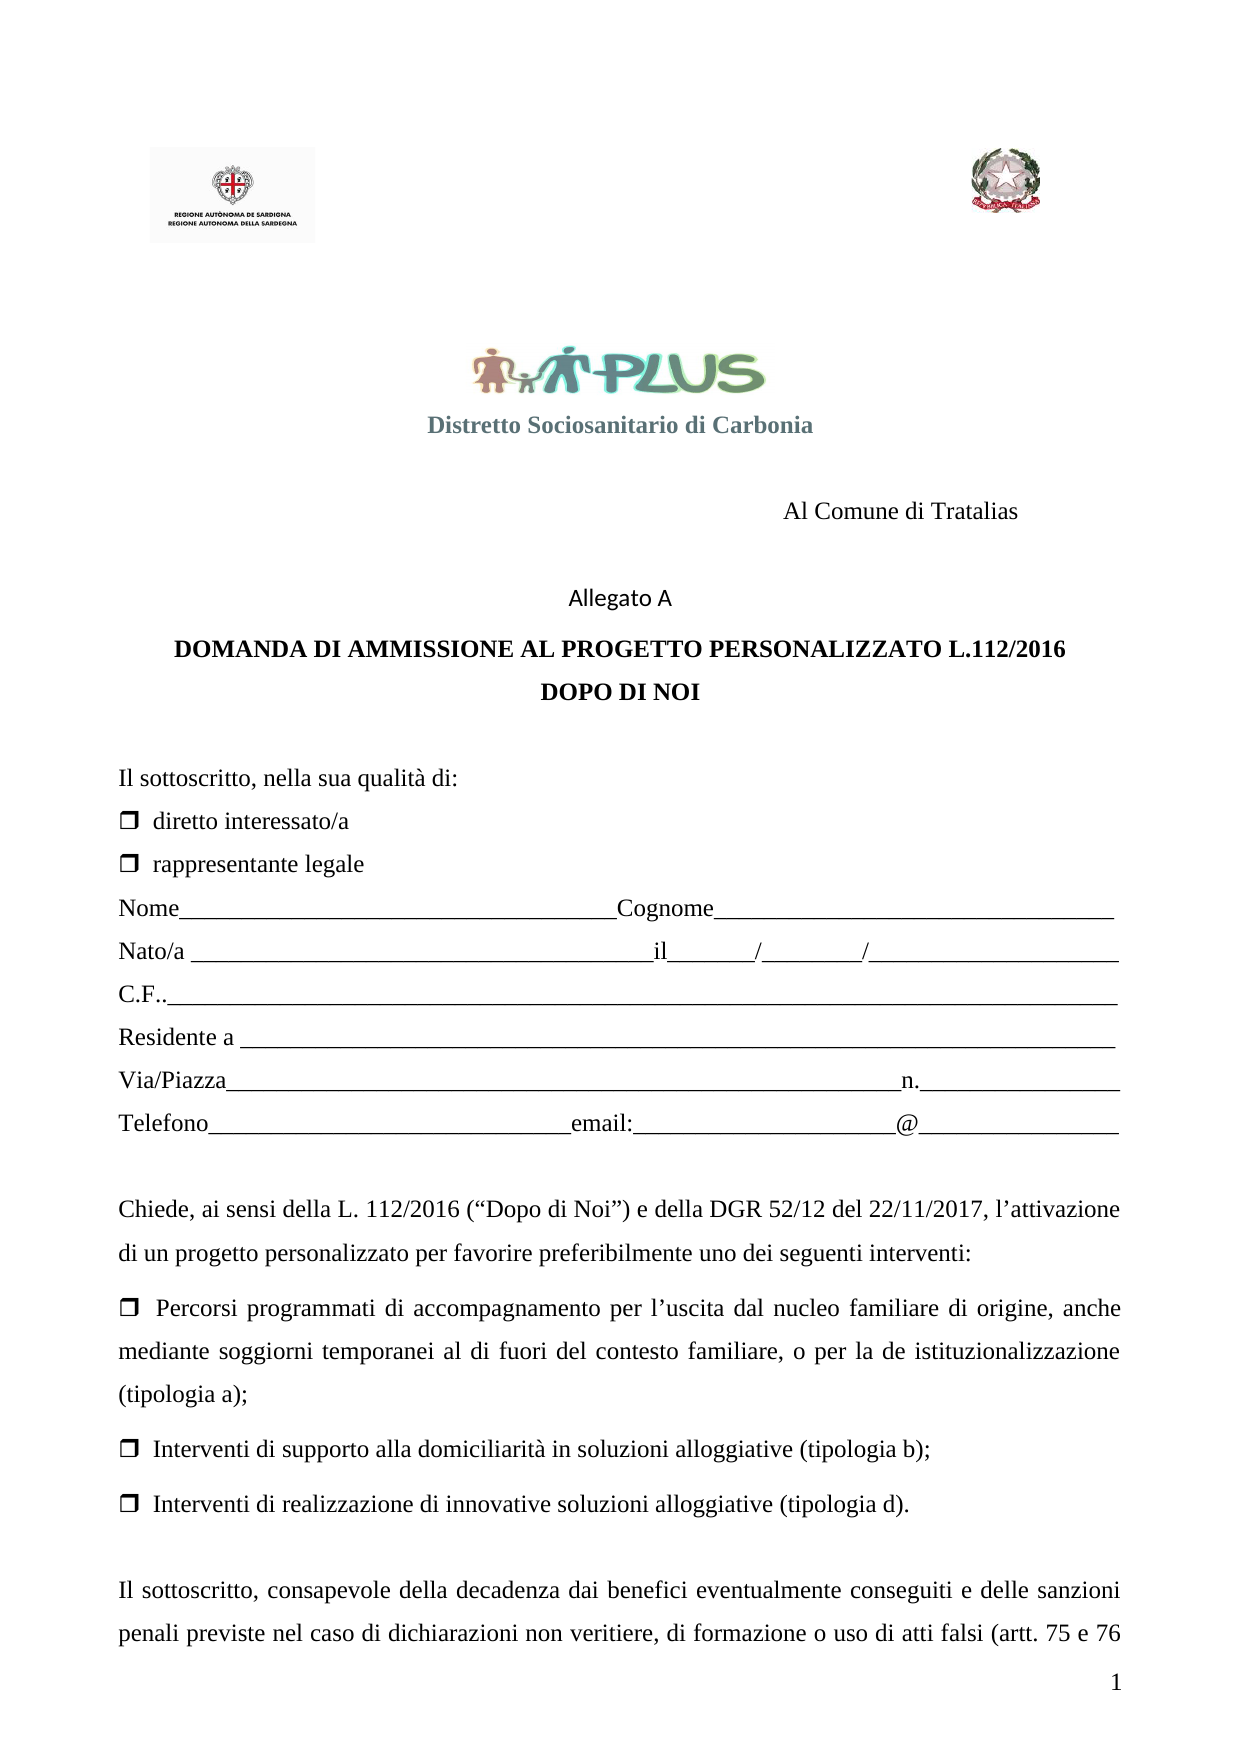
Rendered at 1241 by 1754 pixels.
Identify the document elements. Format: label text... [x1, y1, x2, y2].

text Distretto Sociosanitario di Carbonia [118, 410, 1122, 438]
text r Percorsi programmati di accompagnamento per l’uscita dal nucleo familiare di origine, anche mediante soggiorni temporanei al di fuori del contesto familiare, o per la de istituzionalizzazione (tipologia a); [118, 1293, 1122, 1408]
text Via/Piazza______________________________________________________n.________________ [118, 1065, 1122, 1094]
text Allegato A [118, 582, 1122, 613]
text r Interventi di realizzazione di innovative soluzioni alloggiative (tipologia d). [118, 1489, 1122, 1517]
text Telefono_____________________________email:_____________________@________________ [118, 1108, 1122, 1137]
text DOMANDA DI AMMISSIONE AL PROGETTO PERSONALIZZATO L.112/2016 [118, 634, 1122, 663]
text C.F..____________________________________________________________________________ [118, 979, 1122, 1008]
text Chiede, ai sensi della L. 112/2016 (“Dopo di Noi”) e della DGR 52/12 del 22/11/2017, l’attivazione di un progetto personalizzato per favorire preferibilmente uno dei seguenti interventi: [118, 1194, 1122, 1266]
text Al Comune di Tratalias [118, 496, 1122, 525]
text Residente a ______________________________________________________________________ [118, 1022, 1122, 1051]
text Nome___________________________________Cognome________________________________ Nato/a _____________________________________il_______/________/____________________ [118, 893, 1122, 964]
text r rappresentante legale [118, 849, 1122, 878]
text r Interventi di supporto alla domiciliarità in soluzioni alloggiative (tipologia b); [118, 1434, 1122, 1462]
text r diretto interessato/a [118, 806, 1122, 835]
text DOPO DI NOI [118, 677, 1122, 706]
text Il sottoscritto, nella sua qualità di: [118, 763, 1122, 792]
text Il sottoscritto, consapevole della decadenza dai benefici eventualmente conseguiti e delle sanzioni penali previste nel caso di dichiarazioni non veritiere, di formazione o uso di atti falsi (artt. 75 e 76 [118, 1575, 1122, 1647]
